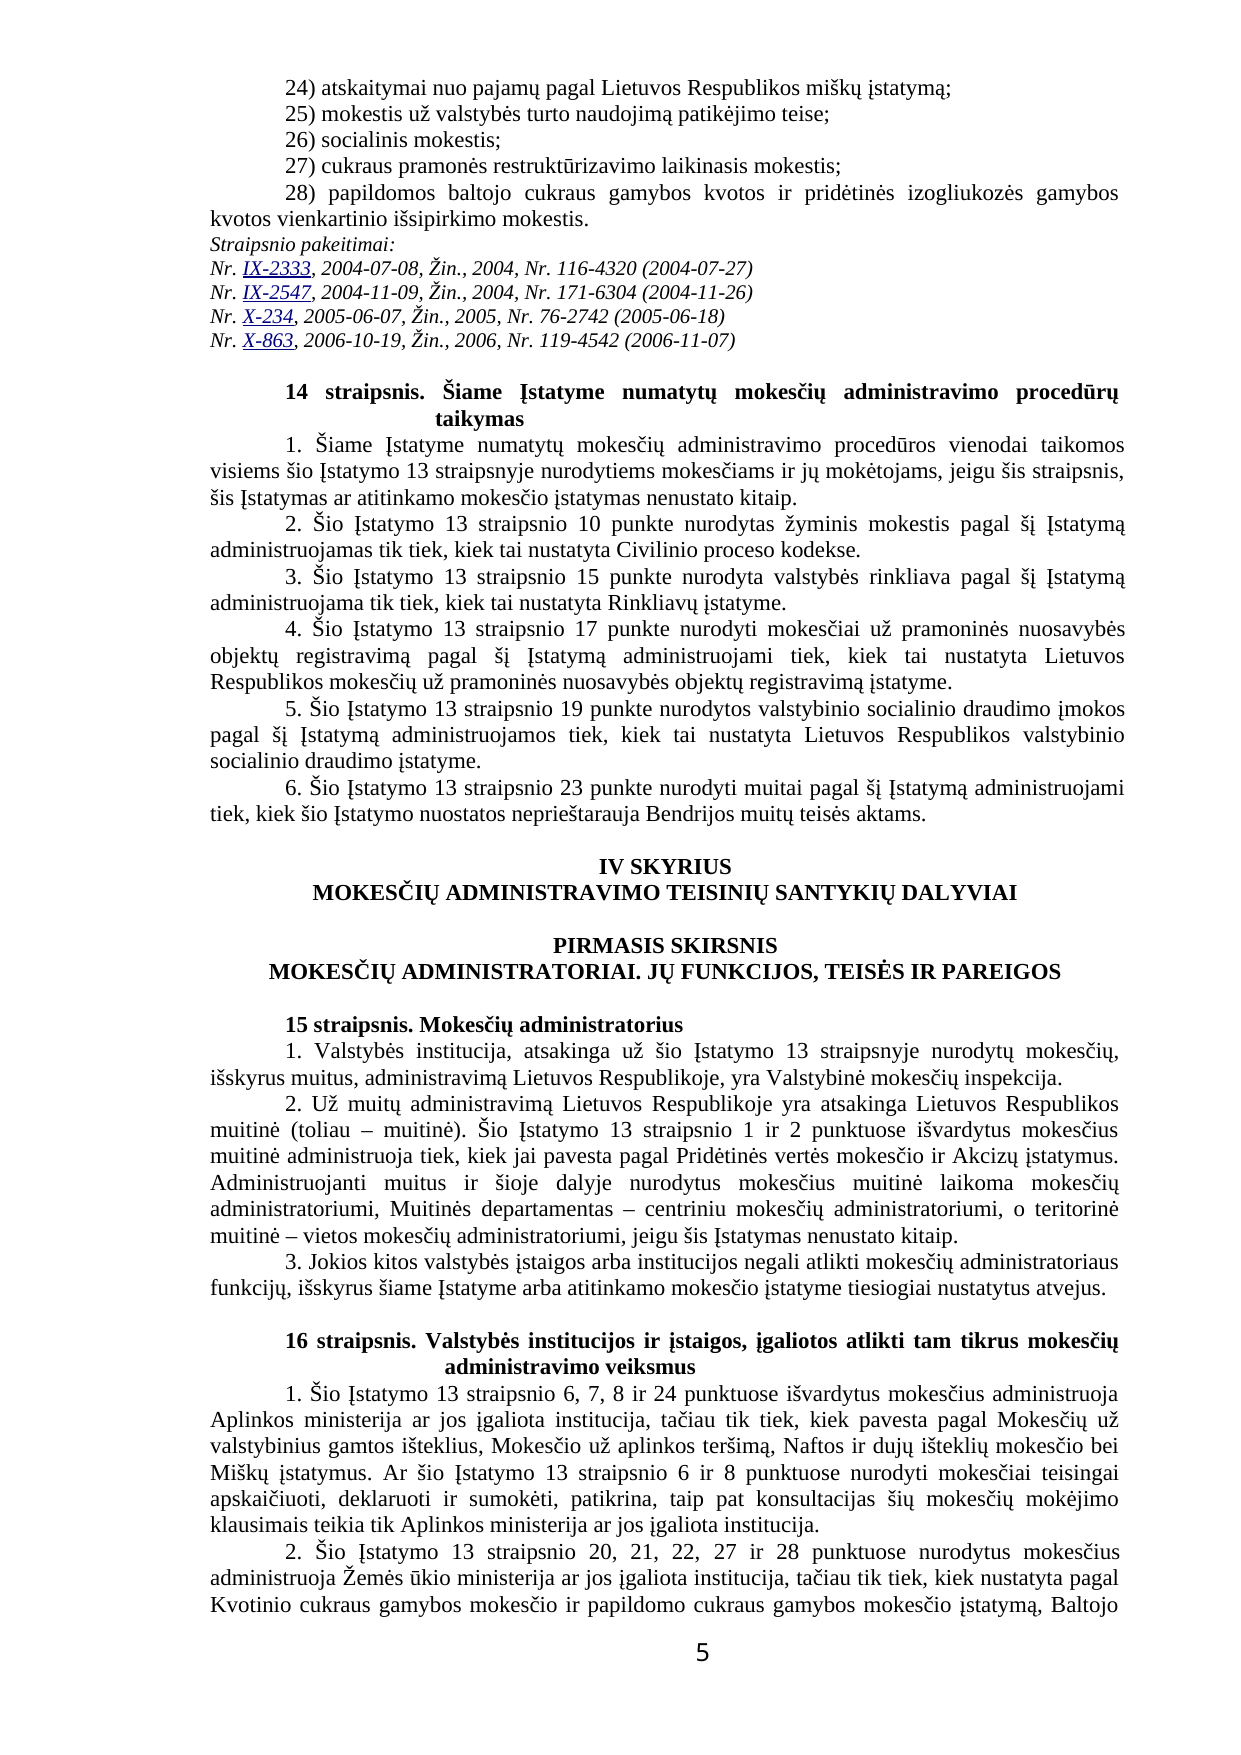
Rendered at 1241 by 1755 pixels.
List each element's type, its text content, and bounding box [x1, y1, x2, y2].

text 25) mokestis už valstybės turto naudojimą patikėjimo teise; [210, 100, 1120, 126]
text 26) socialinis mokestis; [210, 126, 1120, 153]
text 1. Šio Įstatymo 13 straipsnio 6, 7, 8 ir 24 punktuose išvardytus mokesčius administruoja Aplinkos ministerija ar jos įgaliota institucija, tačiau tik tiek, kiek pavesta pagal Mokesčių už valstybinius gamtos išteklius, Mokesčio už aplinkos teršimą, Naftos ir dujų išteklių mokesčio bei Miškų įstatymus. Ar šio Įstatymo 13 straipsnio 6 ir 8 punktuose nurodyti mokesčiai teisingai apskaičiuoti, deklaruoti ir sumokėti, patikrina, taip pat konsultacijas šių mokesčių mokėjimo klausimais teikia tik Aplinkos ministerija ar jos įgaliota institucija. [210, 1380, 1120, 1538]
text MOKESČIŲ ADMINISTRAVIMO TEISINIŲ SANTYKIŲ DALYVIAI [210, 879, 1120, 905]
text Nr. IX-2333, 2004-07-08, Žin., 2004, Nr. 116-4320 (2004-07-27) [210, 256, 1120, 280]
text 2. Šio Įstatymo 13 straipsnio 20, 21, 22, 27 ir 28 punktuose nurodytus mokesčius administruoja Žemės ūkio ministerija ar jos įgaliota institucija, tačiau tik tiek, kiek nustatyta pagal Kvotinio cukraus gamybos mokesčio ir papildomo cukraus gamybos mokesčio įstatymą, Baltojo [210, 1538, 1120, 1617]
text 14 straipsnis. Šiame Įstatyme numatytų mokesčių administravimo procedūrų taikymas [285, 378, 1120, 431]
text PIRMASIS SKIRSNIS [210, 932, 1120, 958]
text 24) atskaitymai nuo pajamų pagal Lietuvos Respublikos miškų įstatymą; [210, 73, 1120, 100]
text 27) cukraus pramonės restruktūrizavimo laikinasis mokestis; [210, 153, 1120, 179]
text 16 straipsnis. Valstybės institucijos ir įstaigos, įgaliotos atlikti tam tikrus mokesčių administravimo veiksmus [285, 1327, 1120, 1380]
text 1. Šiame Įstatyme numatytų mokesčių administravimo procedūros vienodai taikomos visiems šio Įstatymo 13 straipsnyje nurodytiems mokesčiams ir jų mokėtojams, jeigu šis straipsnis, šis Įstatymas ar atitinkamo mokesčio įstatymas nenustato kitaip. [210, 431, 1126, 510]
text 1. Valstybės institucija, atsakinga už šio Įstatymo 13 straipsnyje nurodytų mokesčių, išskyrus muitus, administravimą Lietuvos Respublikoje, yra Valstybinė mokesčių inspekcija. [210, 1037, 1120, 1090]
text 15 straipsnis. Mokesčių administratorius [210, 1011, 1120, 1037]
text MOKESČIŲ ADMINISTRATORIAI. JŲ FUNKCIJOS, TEISĖS IR PAREIGOS [210, 958, 1120, 984]
text Nr. X-863, 2006-10-19, Žin., 2006, Nr. 119-4542 (2006-11-07) [210, 328, 1120, 352]
text 3. Šio Įstatymo 13 straipsnio 15 punkte nurodyta valstybės rinkliava pagal šį Įstatymą administruojama tik tiek, kiek tai nustatyta Rinkliavų įstatyme. [210, 563, 1126, 616]
text Straipsnio pakeitimai: [210, 232, 1120, 256]
text 4. Šio Įstatymo 13 straipsnio 17 punkte nurodyti mokesčiai už pramoninės nuosavybės objektų registravimą pagal šį Įstatymą administruojami tiek, kiek tai nustatyta Lietuvos Respublikos mokesčių už pramoninės nuosavybės objektų registravimą įstatyme. [210, 616, 1126, 694]
text Nr. IX-2547, 2004-11-09, Žin., 2004, Nr. 171-6304 (2004-11-26) [210, 280, 1120, 304]
text 6. Šio Įstatymo 13 straipsnio 23 punkte nurodyti muitai pagal šį Įstatymą administruojami tiek, kiek šio Įstatymo nuostatos neprieštarauja Bendrijos muitų teisės aktams. [210, 774, 1126, 826]
text 28) papildomos baltojo cukraus gamybos kvotos ir pridėtinės izogliukozės gamybos kvotos vienkartinio išsipirkimo mokestis. [210, 179, 1120, 232]
text 2. Už muitų administravimą Lietuvos Respublikoje yra atsakinga Lietuvos Respublikos muitinė (toliau – muitinė). Šio Įstatymo 13 straipsnio 1 ir 2 punktuose išvardytus mokesčius muitinė administruoja tiek, kiek jai pavesta pagal Pridėtinės vertės mokesčio ir Akcizų įstatymus. Administruojanti muitus ir šioje dalyje nurodytus mokesčius muitinė laikoma mokesčių administratoriumi, Muitinės departamentas – centriniu mokesčių administratoriumi, o teritorinė muitinė – vietos mokesčių administratoriumi, jeigu šis Įstatymas nenustato kitaip. [210, 1090, 1120, 1248]
text 3. Jokios kitos valstybės įstaigos arba institucijos negali atlikti mokesčių administratoriaus funkcijų, išskyrus šiame Įstatyme arba atitinkamo mokesčio įstatyme tiesiogiai nustatytus atvejus. [210, 1248, 1120, 1301]
text 2. Šio Įstatymo 13 straipsnio 10 punkte nurodytas žyminis mokestis pagal šį Įstatymą administruojamas tik tiek, kiek tai nustatyta Civilinio proceso kodekse. [210, 510, 1126, 563]
text Nr. X-234, 2005-06-07, Žin., 2005, Nr. 76-2742 (2005-06-18) [210, 304, 1120, 328]
text 5. Šio Įstatymo 13 straipsnio 19 punkte nurodytos valstybinio socialinio draudimo įmokos pagal šį Įstatymą administruojamos tiek, kiek tai nustatyta Lietuvos Respublikos valstybinio socialinio draudimo įstatyme. [210, 694, 1126, 774]
subtitle IV SKYRIUS [210, 853, 1120, 879]
